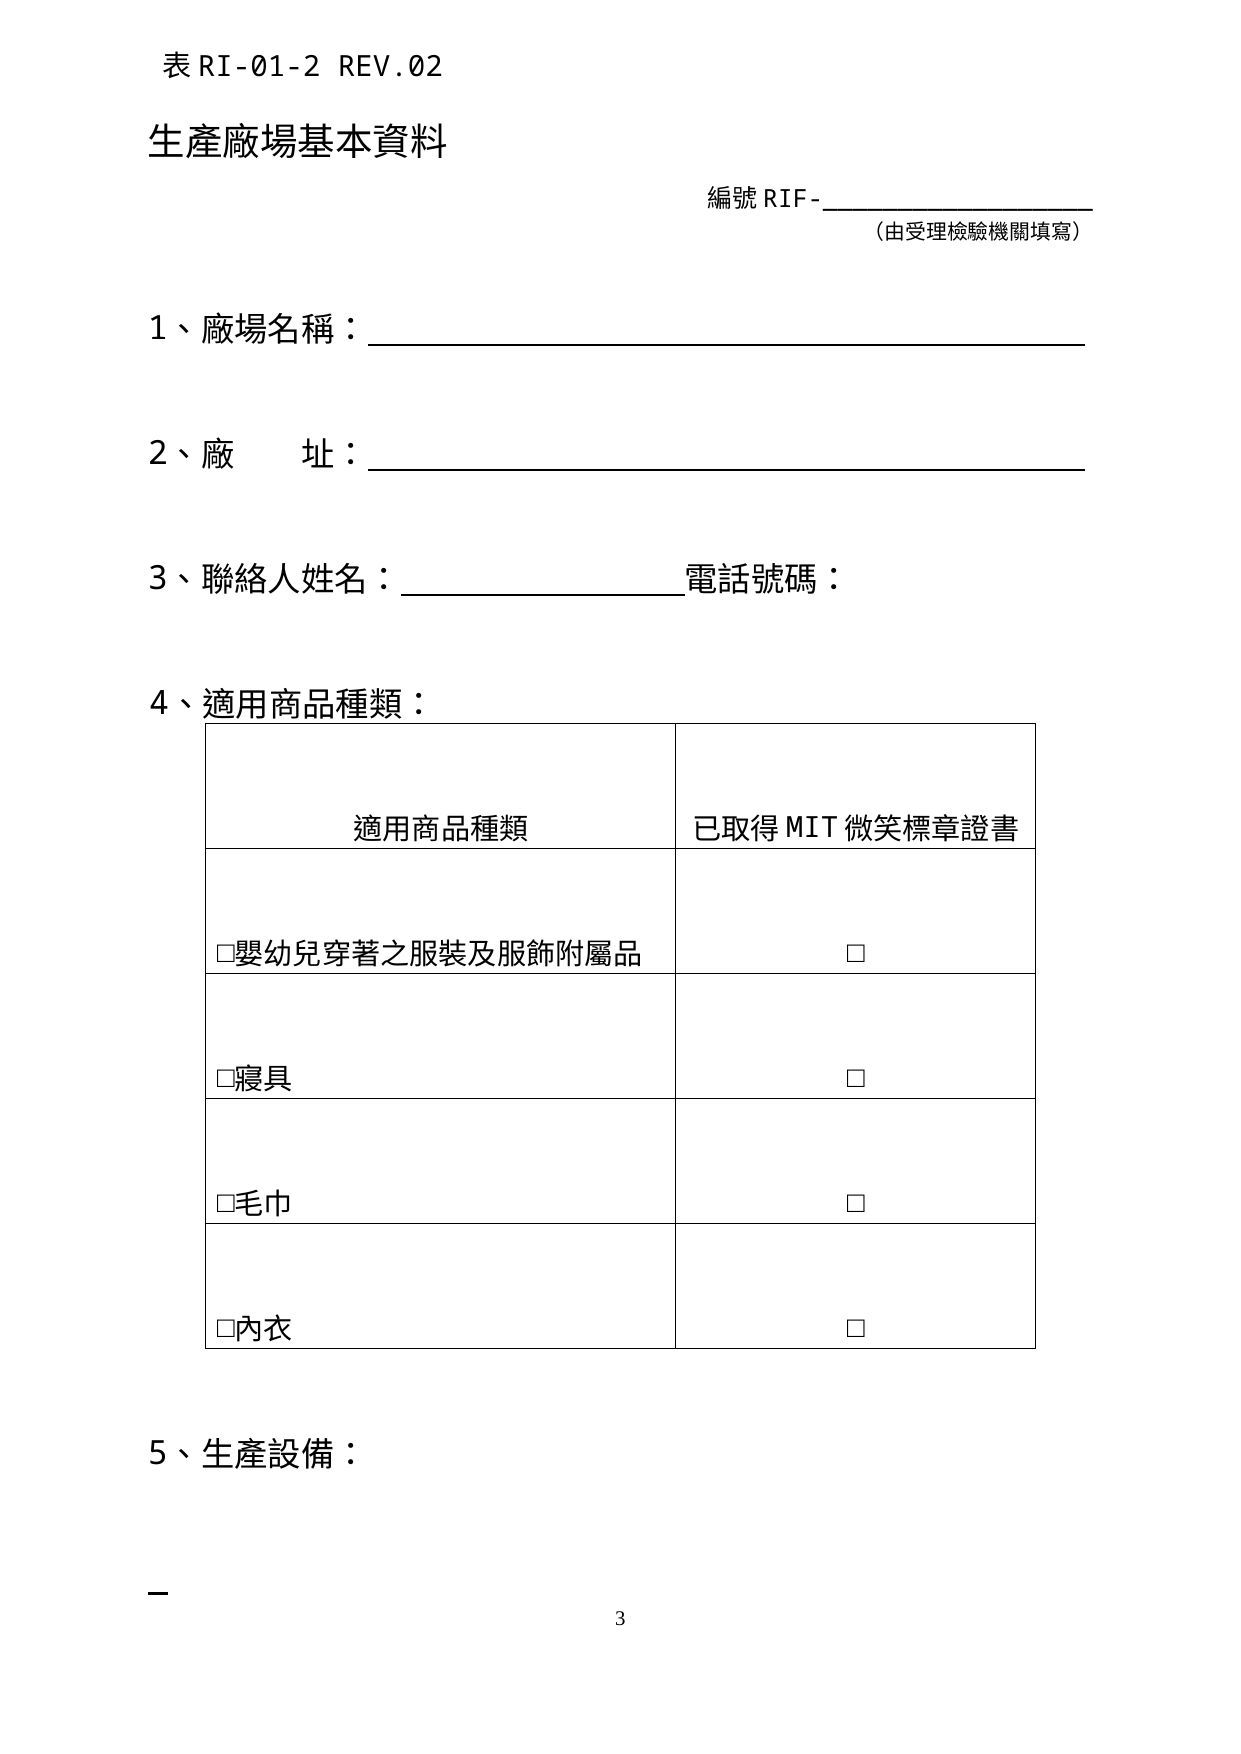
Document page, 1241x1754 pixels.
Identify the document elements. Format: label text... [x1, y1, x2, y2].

text 2、廠 址： [148, 410, 1092, 472]
text 1、廠場名稱： [148, 285, 1092, 347]
table_cell □毛巾 [206, 1099, 675, 1222]
table_header 已取得MIT微笑標章證書 [676, 724, 1035, 847]
text 表RI-01-2 REV.02 [163, 42, 501, 85]
text 4、適用商品種類： [149, 660, 1092, 722]
text 3、聯絡人姓名： 電話號碼： [148, 535, 1092, 597]
table_cell □嬰幼兒穿著之服裝及服飾附屬品 [206, 849, 675, 972]
table_cell □ [676, 1099, 1035, 1222]
table_header 適用商品種類 [206, 724, 675, 847]
text 編號RIF-__________________ [148, 179, 1092, 215]
text （由受理檢驗機關填寫） [148, 215, 1092, 245]
text 5、生產設備： [148, 1410, 1092, 1472]
table_cell □內衣 [206, 1224, 675, 1347]
table_cell □ [676, 849, 1035, 972]
table_cell □ [676, 1224, 1035, 1347]
text 生產廠場基本資料 [148, 97, 1092, 160]
table_cell □ [676, 974, 1035, 1097]
text [148, 35, 516, 110]
table_cell □寢具 [206, 974, 675, 1097]
